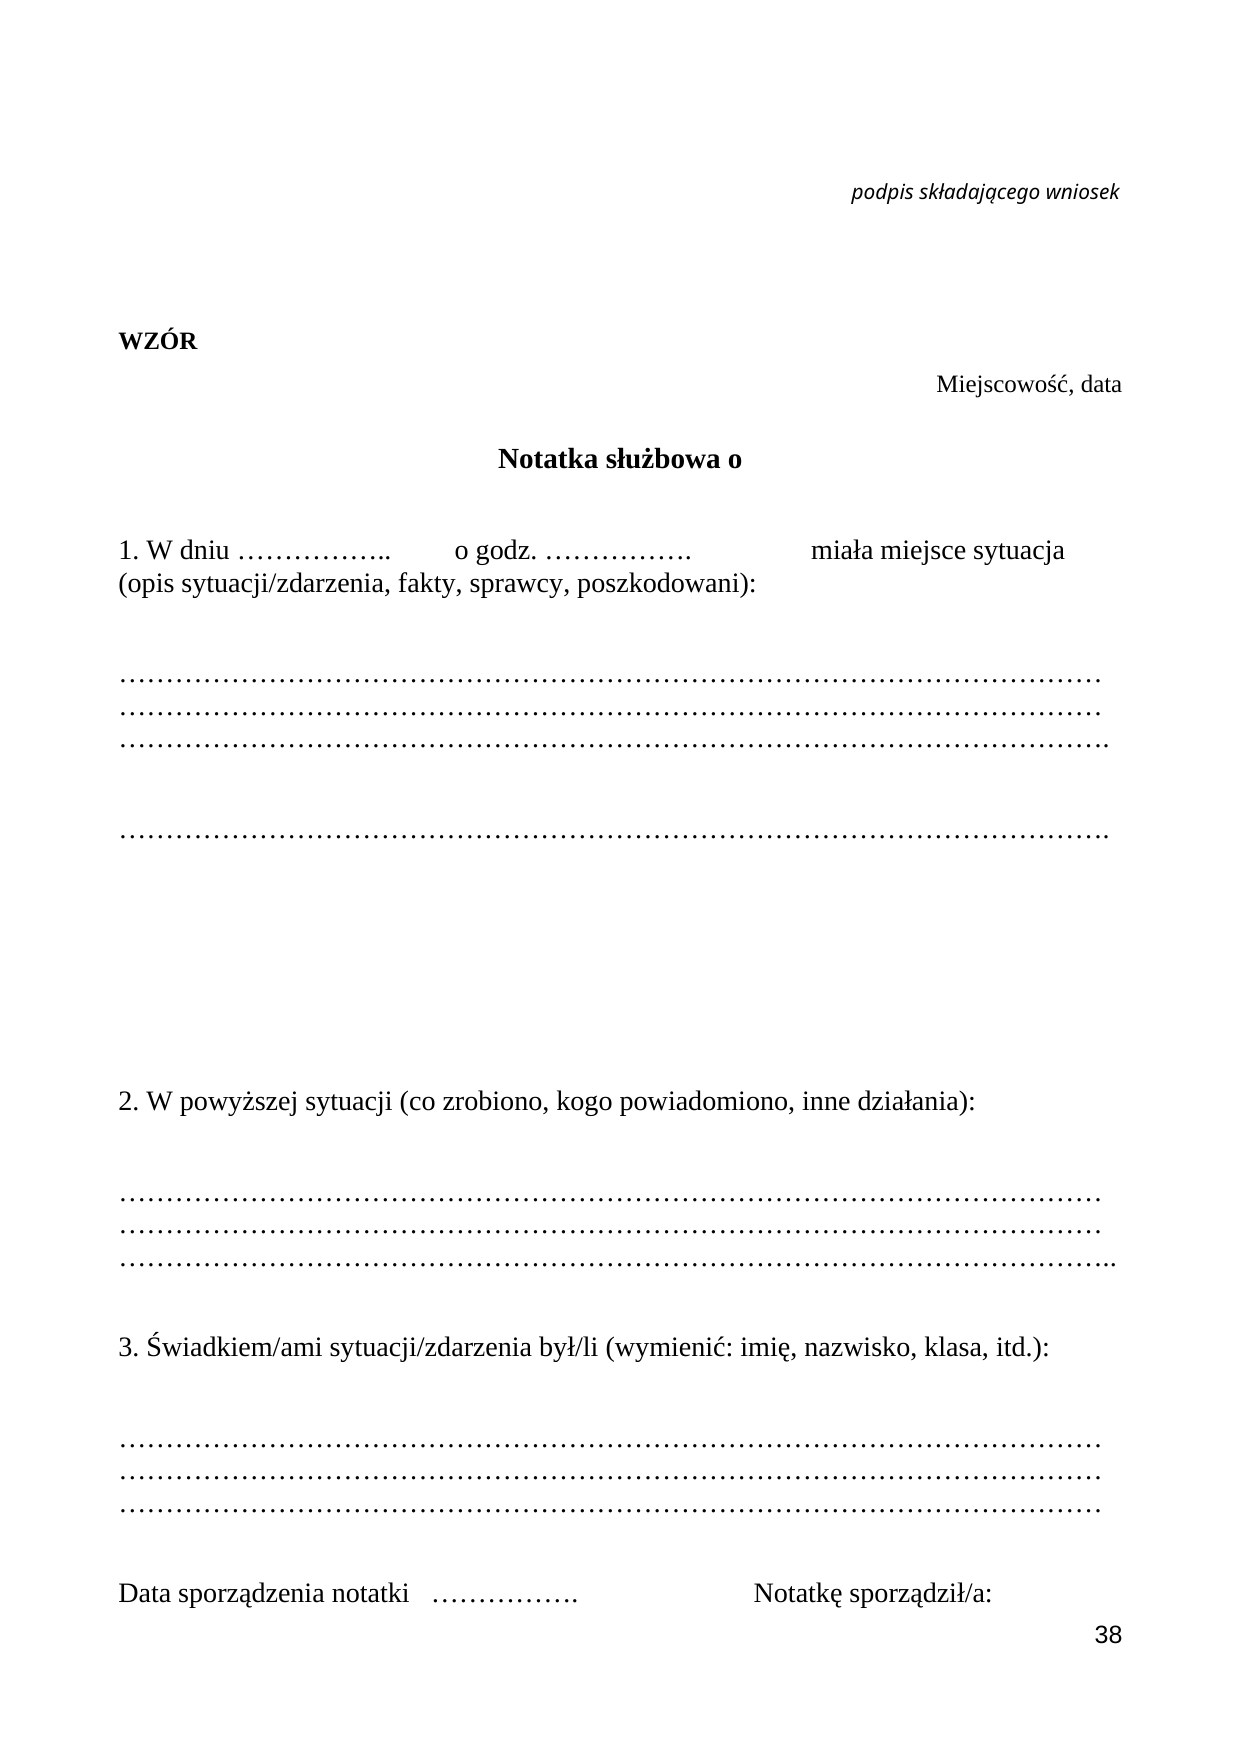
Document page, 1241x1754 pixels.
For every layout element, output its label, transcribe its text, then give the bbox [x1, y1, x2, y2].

text ……………………………………………………………………………………………………………………………………………………………………………………………………………………………………………………………………………………… [118, 1421, 1122, 1518]
text Miejscowość, data [118, 369, 1122, 398]
text 1. W dniu …………….. o godz. ……………. miała miejsce sytuacja (opis sytuacji/zdarzenia, fakty, sprawcy, poszkodowani): [118, 533, 1122, 598]
text 2. W powyższej sytuacji (co zrobiono, kogo powiadomiono, inne działania): [118, 1084, 1122, 1116]
text ………………………………………………………………………………………………………………………………………………………………………………………………………………………………………………………………………………………. [118, 656, 1122, 753]
text Data sporządzenia notatki ……………. Notatkę sporządził/a: [118, 1577, 1122, 1609]
text WZÓR [118, 326, 1122, 355]
text podpis składającego wniosek [139, 177, 1122, 206]
text ……………………………………………………………………………………………………………………………………………………………………………………………………………………………………………………………………………………….. [118, 1175, 1122, 1272]
text Notatka służbowa o [118, 441, 1122, 475]
text 3. Świadkiem/ami sytuacji/zdarzenia był/li (wymienić: imię, nazwisko, klasa, itd.): [118, 1330, 1122, 1363]
text ……………………………………………………………………………………………. [118, 812, 1122, 844]
